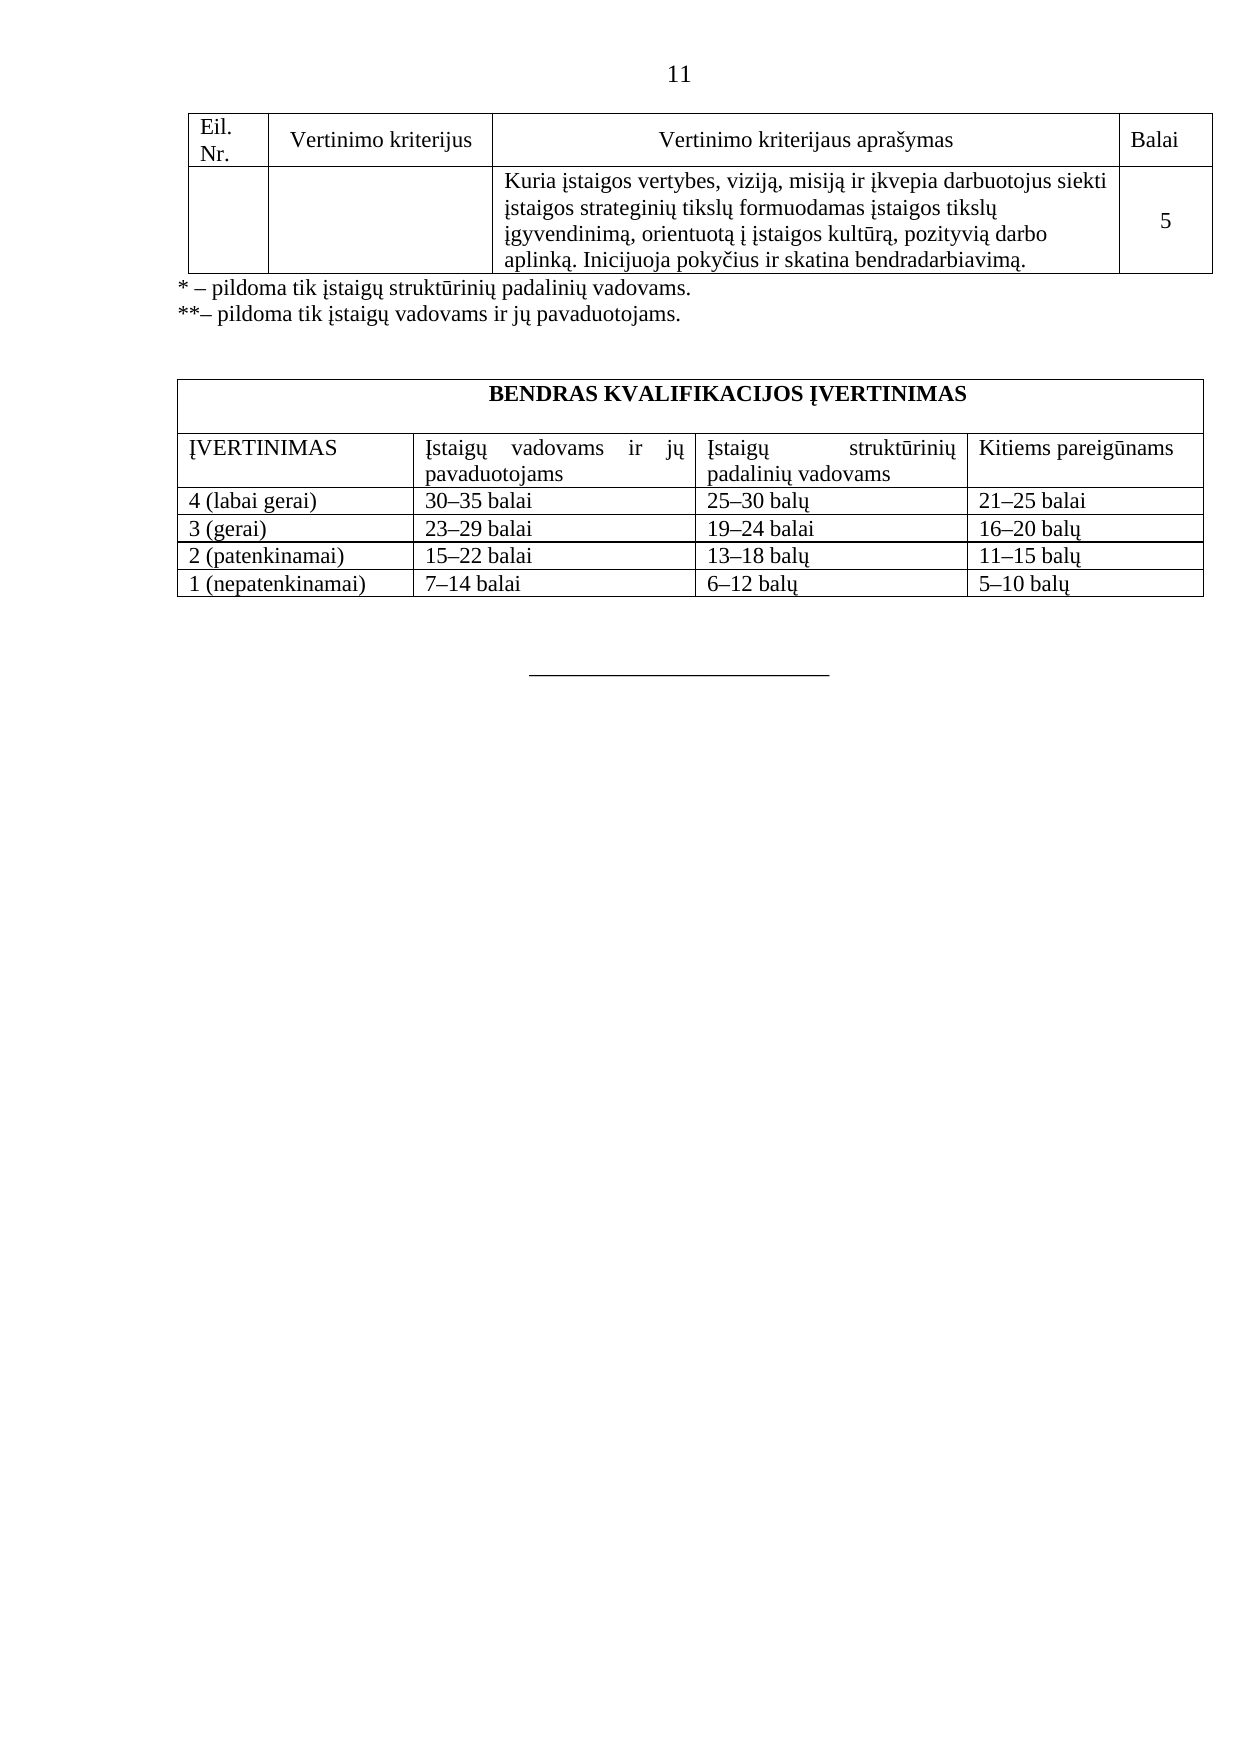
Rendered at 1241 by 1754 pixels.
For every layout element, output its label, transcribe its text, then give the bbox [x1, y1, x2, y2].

table_cell [189, 167, 268, 273]
table_header Vertinimo kriterijaus aprašymas [493, 114, 1119, 166]
table_header Vertinimo kriterijus [269, 114, 492, 166]
table_cell 4 (labai gerai) [178, 488, 413, 514]
table_cell 25–30 balų [696, 488, 967, 514]
table_header Balai [1120, 114, 1212, 166]
table_cell 5 [1120, 167, 1212, 273]
table_cell Įstaigų vadovams ir jų pavaduotojams [414, 434, 695, 487]
table_cell Kuria įstaigos vertybes, viziją, misiją ir įkvepia darbuotojus siekti įstaigos strateginių tikslų formuodamas įstaigos tikslų įgyvendinimą, orientuotą į įstaigos kultūrą, pozityvią darbo aplinką. Inicijuoja pokyčius ir skatina bendradarbiavimą. [493, 167, 1119, 273]
text * – pildoma tik įstaigų struktūrinių padalinių vadovams. [177, 274, 1181, 300]
table_cell 23–29 balai [414, 515, 695, 541]
table_cell 30–35 balai [414, 488, 695, 514]
table_cell 11–15 balų [968, 543, 1203, 569]
table_cell 16–20 balų [968, 515, 1203, 541]
text ________________________ [177, 650, 1181, 679]
table_cell 13–18 balų [696, 543, 967, 569]
table_cell 5–10 balų [968, 570, 1203, 596]
table_cell Kitiems pareigūnams [968, 434, 1203, 487]
table_cell 3 (gerai) [178, 515, 413, 541]
table_cell ĮVERTINIMAS [178, 434, 413, 487]
table_cell 21–25 balai [968, 488, 1203, 514]
table_cell 1 (nepatenkinamai) [178, 570, 413, 596]
table_cell 2 (patenkinamai) [178, 543, 413, 569]
table_cell 19–24 balai [696, 515, 967, 541]
table_header Eil. Nr. [189, 114, 268, 166]
table_cell 6–12 balų [696, 570, 967, 596]
table_header BENDRAS KVALIFIKACIJOS ĮVERTINIMAS [178, 380, 1203, 433]
table_cell 15–22 balai [414, 543, 695, 569]
table_cell [269, 167, 492, 273]
text **– pildoma tik įstaigų vadovams ir jų pavaduotojams. [177, 300, 1181, 326]
table_cell 7–14 balai [414, 570, 695, 596]
table_cell Įstaigų struktūrinių padalinių vadovams [696, 434, 967, 487]
